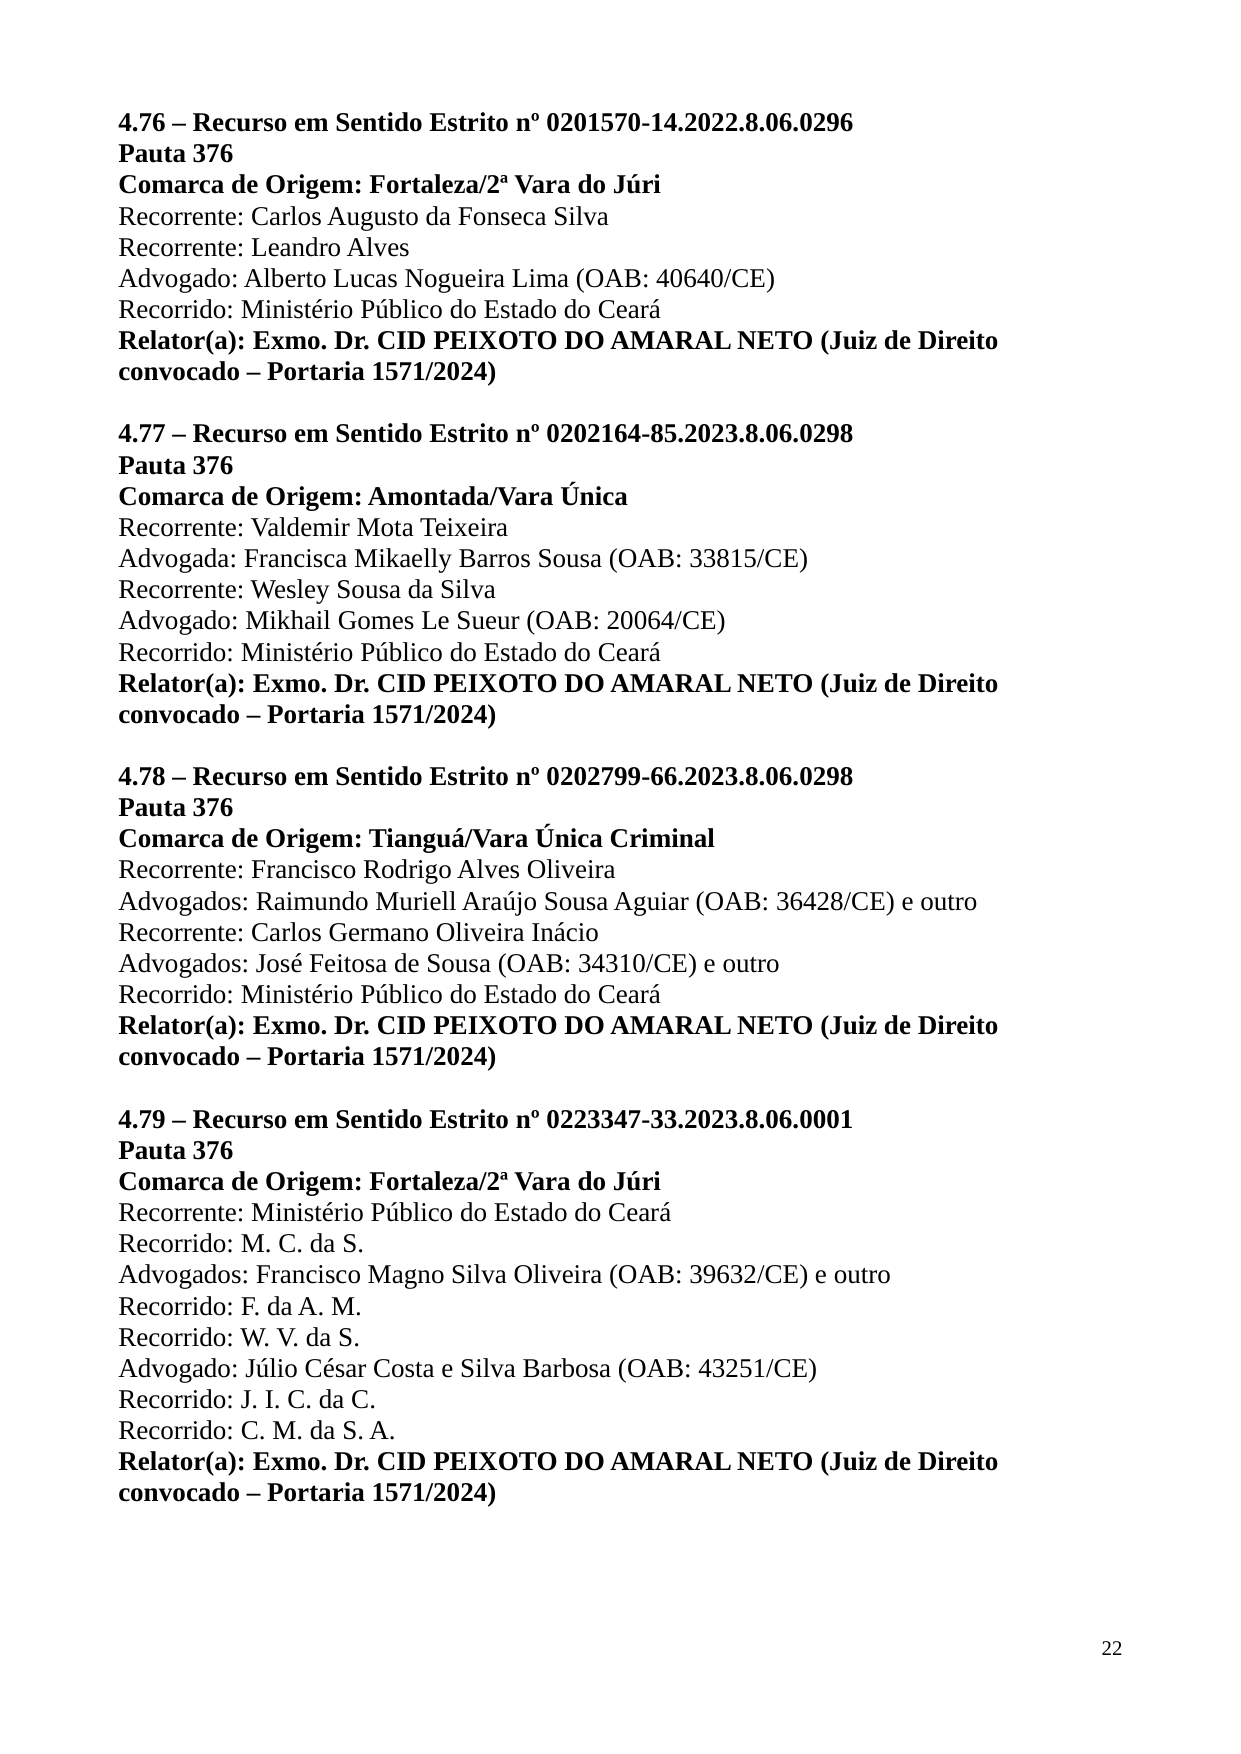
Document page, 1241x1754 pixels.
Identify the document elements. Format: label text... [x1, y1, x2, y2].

text Comarca de Origem: Tianguá/Vara Única Criminal [118, 822, 1122, 854]
text Recorrente: Leandro Alves [118, 231, 1122, 262]
text Recorrido: F. da A. M. [118, 1290, 1122, 1321]
text Recorrido: C. M. da S. A. [118, 1414, 1122, 1445]
text Pauta 376 [118, 1134, 1122, 1165]
text Comarca de Origem: Fortaleza/2ª Vara do Júri [118, 1165, 1122, 1196]
text Advogados: Francisco Magno Silva Oliveira (OAB: 39632/CE) e outro [118, 1258, 1122, 1290]
text Advogado: Júlio César Costa e Silva Barbosa (OAB: 43251/CE) [118, 1352, 1122, 1383]
text Relator(a): Exmo. Dr. CID PEIXOTO DO AMARAL NETO (Juiz de Direito convocado – Portaria 1571/2024) [118, 1009, 1122, 1072]
text Pauta 376 [118, 137, 1122, 168]
text Advogados: Raimundo Muriell Araújo Sousa Aguiar (OAB: 36428/CE) e outro [118, 885, 1122, 916]
text Pauta 376 [118, 791, 1122, 822]
text 4.79 – Recurso em Sentido Estrito nº 0223347-33.2023.8.06.0001 [118, 1103, 1122, 1134]
text Recorrido: J. I. C. da C. [118, 1383, 1122, 1414]
text Recorrente: Ministério Público do Estado do Ceará [118, 1196, 1122, 1227]
text Advogada: Francisca Mikaelly Barros Sousa (OAB: 33815/CE) [118, 542, 1122, 573]
text Pauta 376 [118, 449, 1122, 480]
text Advogado: Alberto Lucas Nogueira Lima (OAB: 40640/CE) [118, 262, 1122, 293]
text 4.76 – Recurso em Sentido Estrito nº 0201570-14.2022.8.06.0296 [118, 106, 1122, 137]
text Relator(a): Exmo. Dr. CID PEIXOTO DO AMARAL NETO (Juiz de Direito convocado – Portaria 1571/2024) [118, 1445, 1122, 1508]
text Recorrente: Valdemir Mota Teixeira [118, 511, 1122, 542]
text Comarca de Origem: Fortaleza/2ª Vara do Júri [118, 168, 1122, 199]
text Recorrido: Ministério Público do Estado do Ceará [118, 636, 1122, 667]
text Recorrido: M. C. da S. [118, 1227, 1122, 1258]
text Recorrente: Wesley Sousa da Silva [118, 573, 1122, 604]
text 4.77 – Recurso em Sentido Estrito nº 0202164-85.2023.8.06.0298 [118, 418, 1122, 449]
text Relator(a): Exmo. Dr. CID PEIXOTO DO AMARAL NETO (Juiz de Direito convocado – Portaria 1571/2024) [118, 324, 1122, 386]
text Advogado: Mikhail Gomes Le Sueur (OAB: 20064/CE) [118, 604, 1122, 636]
text Recorrente: Francisco Rodrigo Alves Oliveira [118, 854, 1122, 885]
text Recorrido: Ministério Público do Estado do Ceará [118, 978, 1122, 1009]
text Recorrente: Carlos Augusto da Fonseca Silva [118, 199, 1122, 231]
text Recorrente: Carlos Germano Oliveira Inácio [118, 916, 1122, 947]
text Advogados: José Feitosa de Sousa (OAB: 34310/CE) e outro [118, 947, 1122, 978]
text Comarca de Origem: Amontada/Vara Única [118, 480, 1122, 511]
text Relator(a): Exmo. Dr. CID PEIXOTO DO AMARAL NETO (Juiz de Direito convocado – Portaria 1571/2024) [118, 667, 1122, 729]
text Recorrido: Ministério Público do Estado do Ceará [118, 293, 1122, 324]
text Recorrido: W. V. da S. [118, 1321, 1122, 1352]
text 4.78 – Recurso em Sentido Estrito nº 0202799-66.2023.8.06.0298 [118, 760, 1122, 791]
